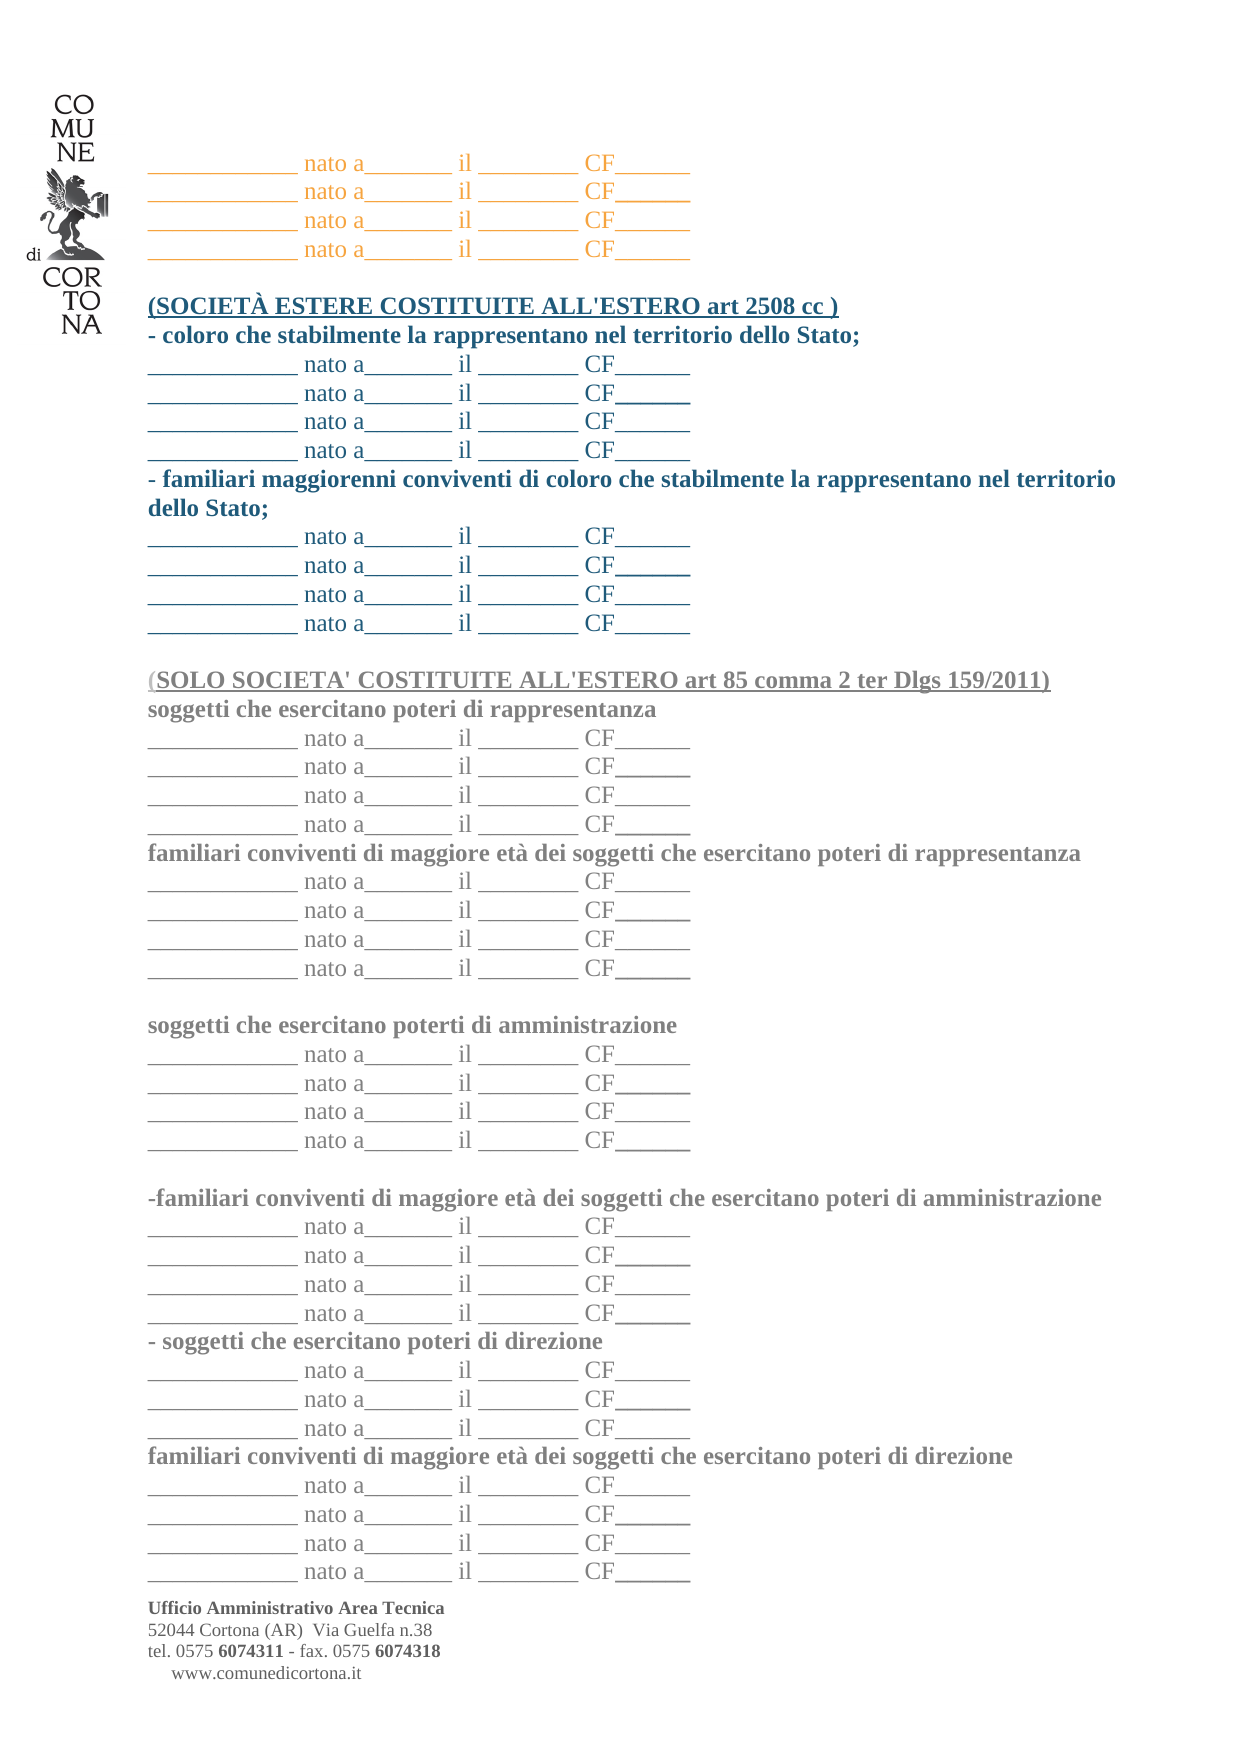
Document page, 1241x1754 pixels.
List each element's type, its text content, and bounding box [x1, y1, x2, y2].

text ____________ nato a_______ il ________ CF______ [148, 1413, 1122, 1441]
text ____________ nato a_______ il ________ CF______ [148, 1240, 1122, 1269]
text soggetti che esercitano poteri di rappresentanza [148, 694, 1122, 723]
text ____________ nato a_______ il ________ CF______ [148, 895, 1122, 924]
text ____________ nato a_______ il ________ CF______ [148, 608, 1122, 636]
text ____________ nato a_______ il ________ CF______ [148, 521, 1122, 550]
text ____________ nato a_______ il ________ CF______ [148, 406, 1122, 435]
text ____________ nato a_______ il ________ CF______ [148, 1096, 1122, 1125]
text ____________ nato a_______ il ________ CF______ [148, 1499, 1122, 1528]
text ____________ nato a_______ il ________ CF______ [148, 435, 1122, 464]
text ____________ nato a_______ il ________ CF______ [148, 205, 1122, 234]
text ____________ nato a_______ il ________ CF______ [148, 780, 1122, 809]
text - familiari maggiorenni conviventi di coloro che stabilmente la rappresentano nel territorio dello Stato; [148, 464, 1122, 521]
text ____________ nato a_______ il ________ CF______ [148, 349, 1122, 378]
text ____________ nato a_______ il ________ CF______ [148, 1355, 1122, 1384]
text ____________ nato a_______ il ________ CF______ [148, 1528, 1122, 1556]
text ____________ nato a_______ il ________ CF______ [148, 1125, 1122, 1154]
text ____________ nato a_______ il ________ CF______ [148, 723, 1122, 751]
text (SOLO SOCIETA' COSTITUITE ALL'ESTERO art 85 comma 2 ter Dlgs 159/2011) [148, 665, 1122, 694]
picture [17, 82, 126, 345]
text ____________ nato a_______ il ________ CF______ [148, 866, 1122, 895]
text ____________ nato a_______ il ________ CF______ [148, 148, 1122, 176]
text - coloro che stabilmente la rappresentano nel territorio dello Stato; [148, 320, 1122, 349]
text familiari conviventi di maggiore età dei soggetti che esercitano poteri di direzione [148, 1441, 1122, 1470]
text (SOCIETÀ ESTERE COSTITUITE ALL'ESTERO art 2508 cc ) [148, 291, 1122, 320]
text ____________ nato a_______ il ________ CF______ [148, 550, 1122, 579]
text ____________ nato a_______ il ________ CF______ [148, 751, 1122, 780]
text ____________ nato a_______ il ________ CF______ [148, 176, 1122, 205]
text -familiari conviventi di maggiore età dei soggetti che esercitano poteri di amministrazione [148, 1183, 1122, 1211]
text ____________ nato a_______ il ________ CF______ [148, 1556, 1122, 1585]
text ____________ nato a_______ il ________ CF______ [148, 1470, 1122, 1499]
text ____________ nato a_______ il ________ CF______ [148, 1039, 1122, 1068]
text ____________ nato a_______ il ________ CF______ [148, 1068, 1122, 1096]
text ____________ nato a_______ il ________ CF______ [148, 579, 1122, 608]
text ____________ nato a_______ il ________ CF______ [148, 1384, 1122, 1413]
text ____________ nato a_______ il ________ CF______ [148, 378, 1122, 406]
text ____________ nato a_______ il ________ CF______ [148, 234, 1122, 263]
text ____________ nato a_______ il ________ CF______ [148, 924, 1122, 953]
text ____________ nato a_______ il ________ CF______ [148, 809, 1122, 838]
text familiari conviventi di maggiore età dei soggetti che esercitano poteri di rappresentanza [148, 838, 1122, 866]
text ____________ nato a_______ il ________ CF______ [148, 1298, 1122, 1326]
text ____________ nato a_______ il ________ CF______ [148, 1269, 1122, 1298]
text - soggetti che esercitano poteri di direzione [148, 1326, 1122, 1355]
text soggetti che esercitano poterti di amministrazione [148, 1010, 1122, 1039]
text ____________ nato a_______ il ________ CF______ [148, 953, 1122, 981]
text ____________ nato a_______ il ________ CF______ [148, 1211, 1122, 1240]
